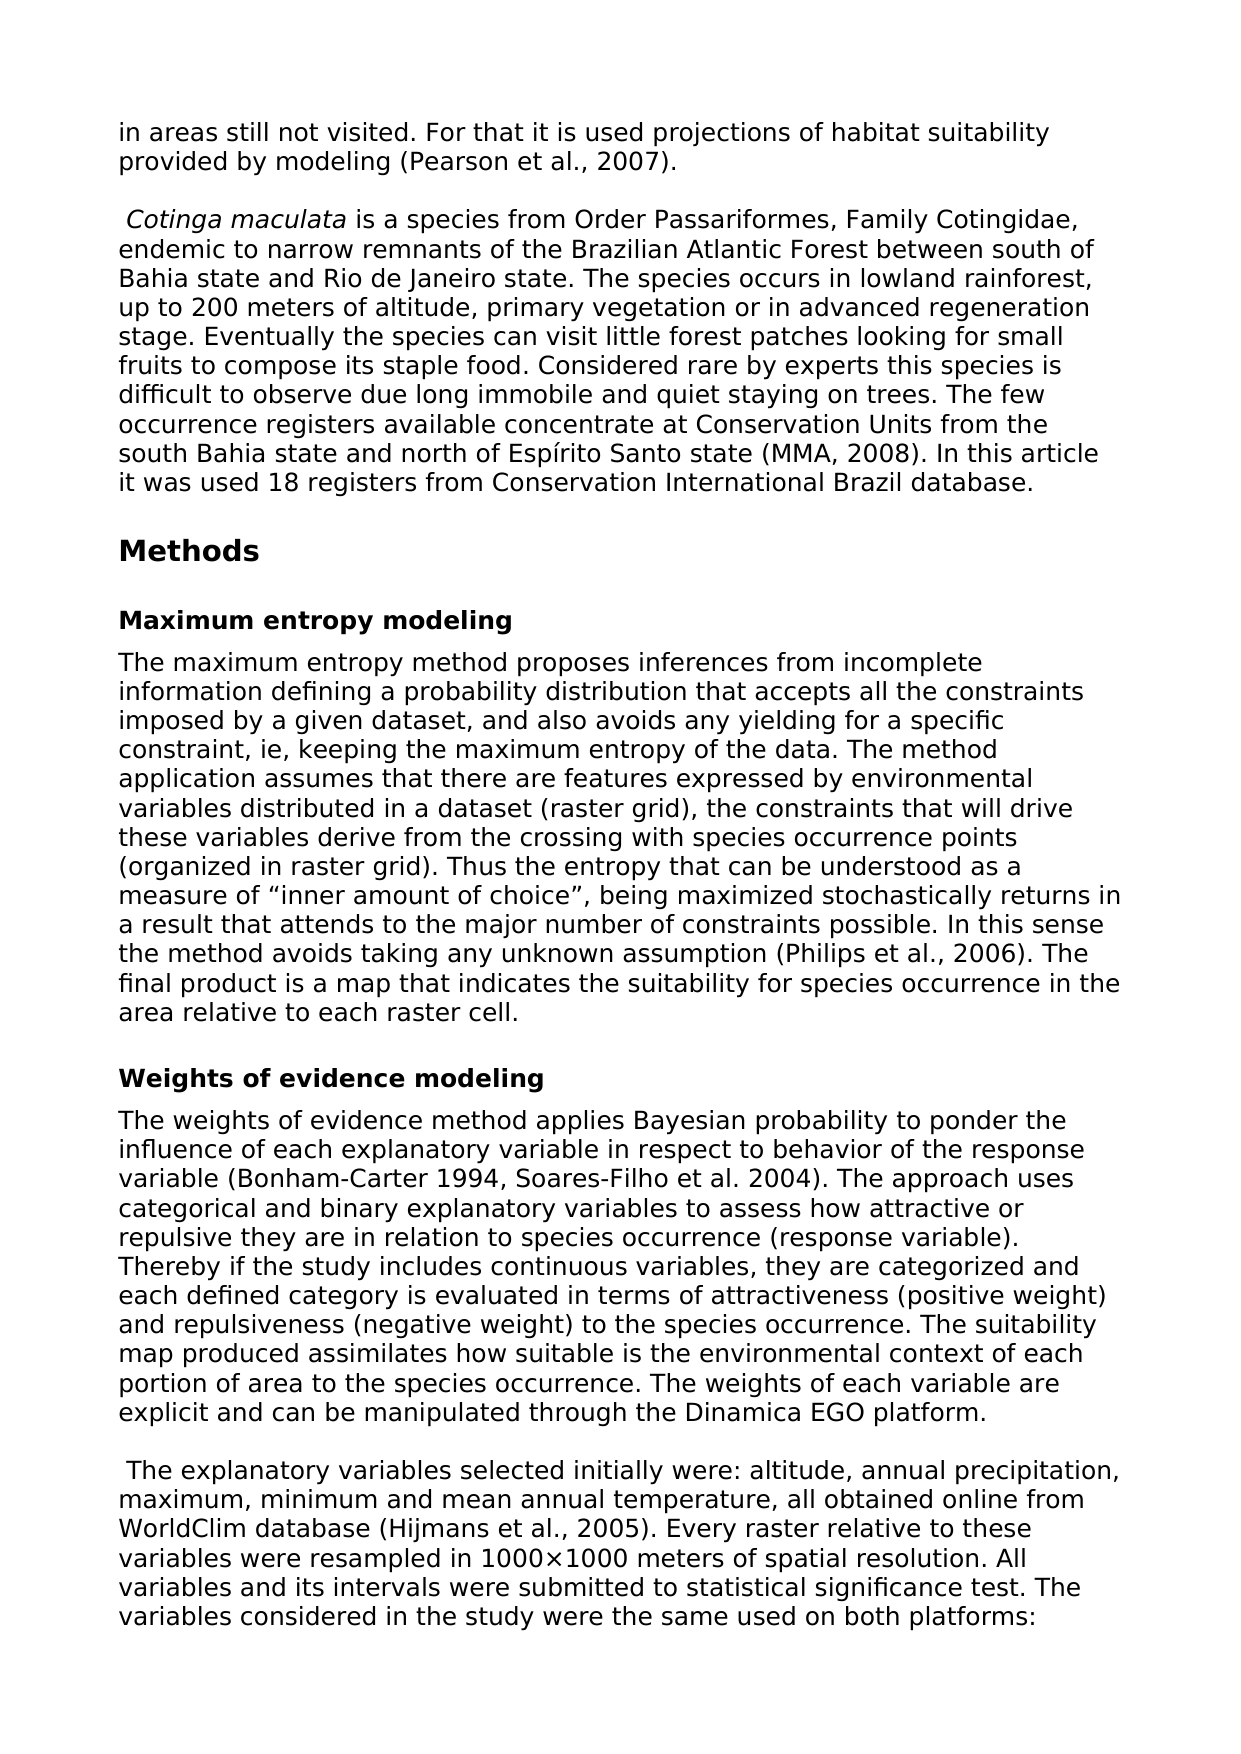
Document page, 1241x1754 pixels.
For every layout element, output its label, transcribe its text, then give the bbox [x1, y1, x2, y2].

subtitle Maximum entropy modeling [118, 606, 1122, 635]
text The maximum entropy method proposes inferences from incomplete information defining a probability distribution that accepts all the constraints imposed by a given dataset, and also avoids any yielding for a specific constraint, ie, keeping the maximum entropy of the data. The method application assumes that there are features expressed by environmental variables distributed in a dataset (raster grid), the constraints that will drive these variables derive from the crossing with species occurrence points (organized in raster grid). Thus the entropy that can be understood as a measure of “inner amount of choice”, being maximized stochastically returns in a result that attends to the major number of constraints possible. In this sense the method avoids taking any unknown assumption (Philips et al., 2006). The final product is a map that indicates the suitability for species occurrence in the area relative to each raster cell. [118, 648, 1122, 1027]
subtitle Weights of evidence modeling [118, 1064, 1122, 1094]
text The weights of evidence method applies Bayesian probability to ponder the influence of each explanatory variable in respect to behavior of the response variable (Bonham-Carter 1994, Soares-Filho et al. 2004). The approach uses categorical and binary explanatory variables to assess how attractive or repulsive they are in relation to species occurrence (response variable). Thereby if the study includes continuous variables, they are categorized and each defined category is evaluated in terms of attractiveness (positive weight) and repulsiveness (negative weight) to the species occurrence. The suitability map produced assimilates how suitable is the environmental context of each portion of area to the species occurrence. The weights of each variable are explicit and can be manipulated through the Dinamica EGO platform. The explanatory variables selected initially were: altitude, annual precipitation, maximum, minimum and mean annual temperature, all obtained online from WorldClim database (Hijmans et al., 2005). Every raster relative to these variables were resampled in 1000×1000 meters of spatial resolution. All variables and its intervals were submitted to statistical significance test. The variables considered in the study were the same used on both platforms: [118, 1106, 1122, 1631]
text in areas still not visited. For that it is used projections of habitat suitability provided by modeling (Pearson et al., 2007). Cotinga maculata is a species from Order Passariformes, Family Cotingidae, endemic to narrow remnants of the Brazilian Atlantic Forest between south of Bahia state and Rio de Janeiro state. The species occurs in lowland rainforest, up to 200 meters of altitude, primary vegetation or in advanced regeneration stage. Eventually the species can visit little forest patches looking for small fruits to compose its staple food. Considered rare by experts this species is difficult to observe due long immobile and quiet staying on trees. The few occurrence registers available concentrate at Conservation Units from the south Bahia state and north of Espírito Santo state (MMA, 2008). In this article it was used 18 registers from Conservation International Brazil database. [118, 118, 1122, 497]
subtitle Methods [118, 535, 1122, 569]
